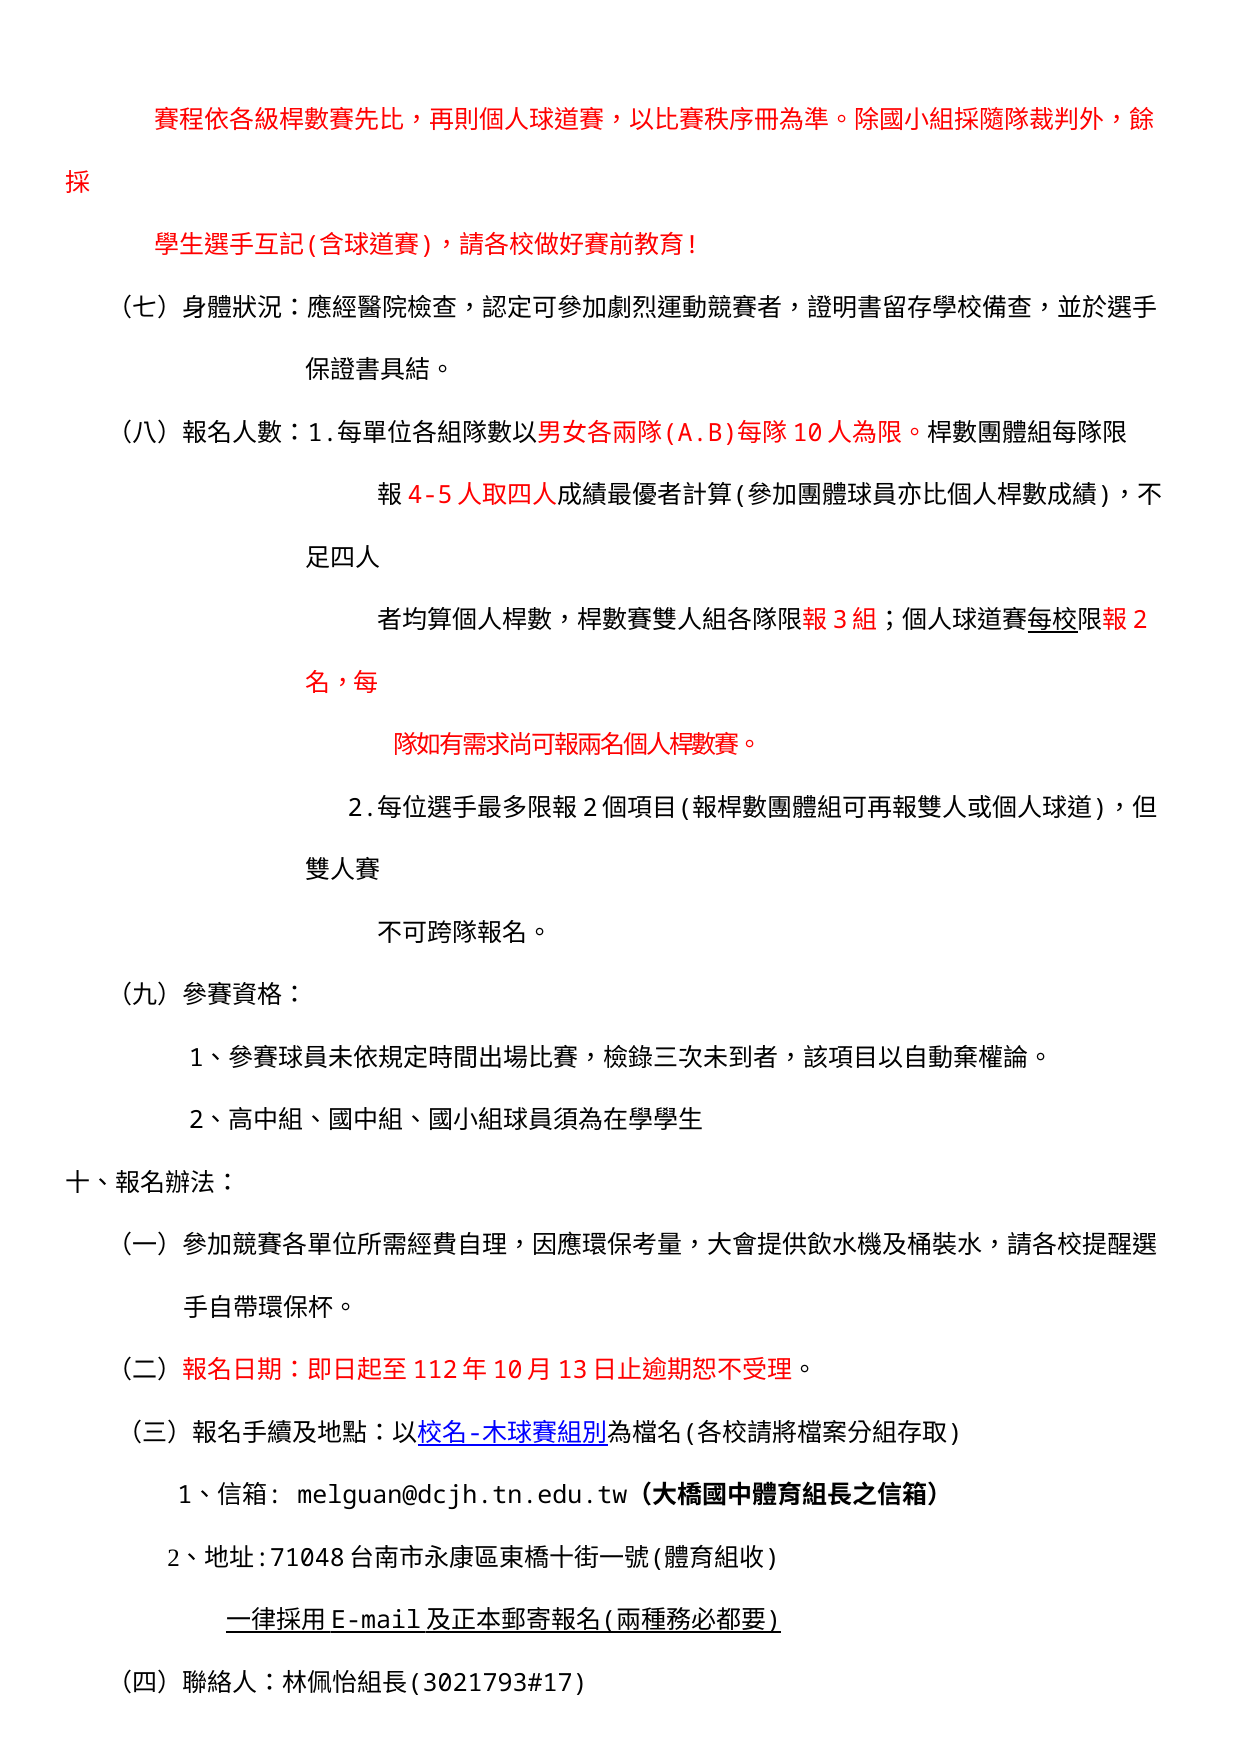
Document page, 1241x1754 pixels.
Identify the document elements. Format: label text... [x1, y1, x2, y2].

text 1、信箱: melguan@dcjh.tn.edu.tw（大橋國中體育組長之信箱） [117, 1451, 1228, 1514]
text 2、高中組、國中組、國小組球員須為在學學生 [189, 1076, 1175, 1139]
text 報4-5人取四人成績最優者計算(參加團體球員亦比個人桿數成績)，不足四人 [107, 451, 1175, 576]
text 賽程依各級桿數賽先比，再則個人球道賽，以比賽秩序冊為準。除國小組採隨隊裁判外，餘採 [65, 76, 1175, 201]
text （九）參賽資格： [107, 951, 1175, 1014]
text 2、地址:71048台南市永康區東橋十街一號(體育組收) [117, 1514, 1228, 1576]
text 1、參賽球員未依規定時間出場比賽，檢錄三次未到者，該項目以自動棄權論。 [189, 1014, 1175, 1076]
text （二）報名日期：即日起至112年10月13日止逾期恕不受理。 [107, 1326, 1175, 1389]
text 隊如有需求尚可報兩名個人桿數賽。 [107, 701, 1175, 764]
text （七）身體狀況：應經醫院檢查，認定可參加劇烈運動競賽者，證明書留存學校備查，並於選手保證書具結。 [107, 264, 1175, 389]
text 不可跨隊報名。 [107, 889, 1175, 951]
text （八）報名人數：1.每單位各組隊數以男女各兩隊(A.B)每隊10人為限。桿數團體組每隊限 [107, 389, 1175, 451]
text 一律採用E-mail及正本郵寄報名(兩種務必都要) [117, 1576, 1228, 1639]
text （四）聯絡人：林佩怡組長(3021793#17) [107, 1639, 1175, 1701]
text （一）參加競賽各單位所需經費自理，因應環保考量，大會提供飲水機及桶裝水，請各校提醒選手自帶環保杯。 [107, 1201, 1175, 1326]
text 學生選手互記(含球道賽)，請各校做好賽前教育! [65, 201, 1175, 264]
text 十、報名辦法： [65, 1139, 1175, 1201]
text 2.每位選手最多限報2個項目(報桿數團體組可再報雙人或個人球道)，但雙人賽 [107, 764, 1175, 889]
text 者均算個人桿數，桿數賽雙人組各隊限報3組；個人球道賽每校限報2名，每 [107, 576, 1175, 701]
text （三）報名手續及地點：以校名-木球賽組別為檔名(各校請將檔案分組存取) [65, 1389, 1228, 1451]
